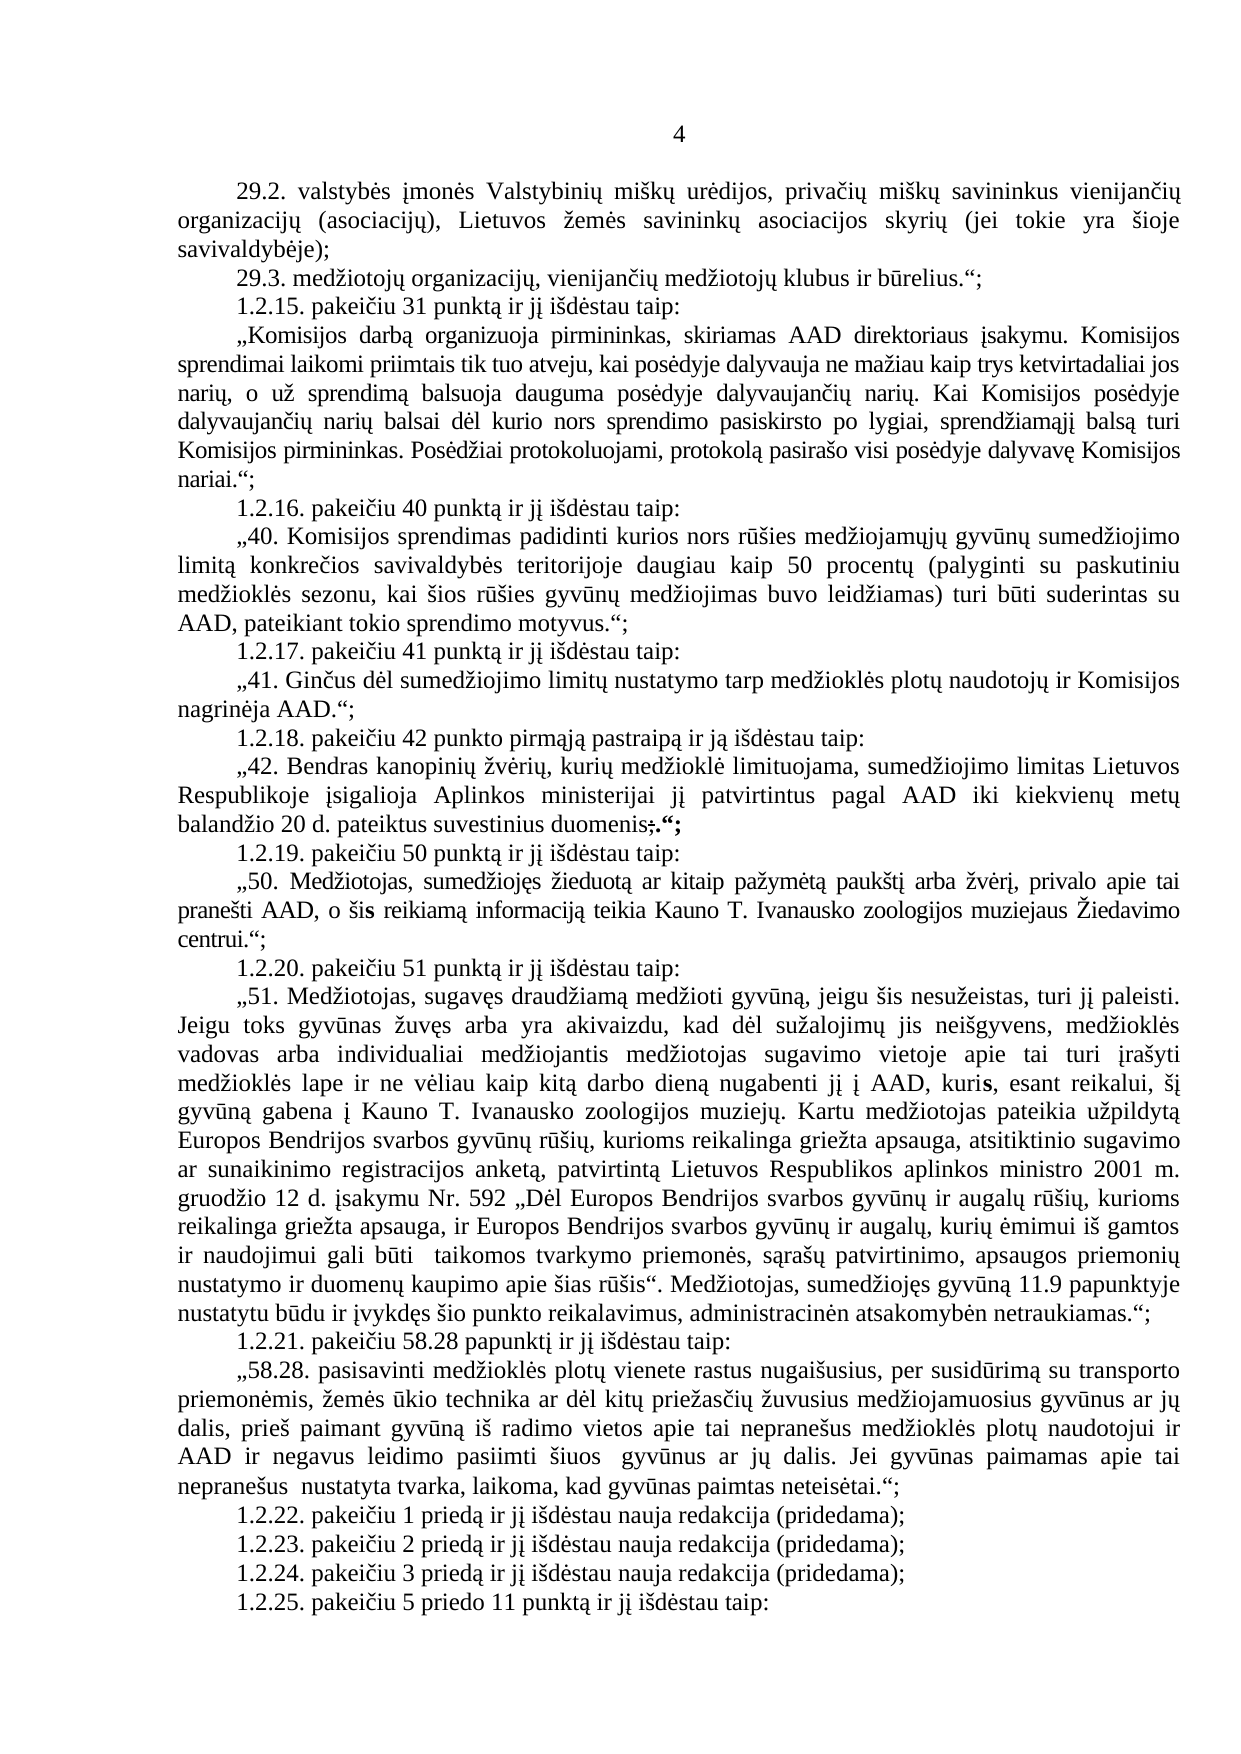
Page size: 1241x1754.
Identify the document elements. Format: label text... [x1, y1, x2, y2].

text 1.2.21. pakeičiu 58.28 papunktį ir jį išdėstau taip: [177, 1326, 1181, 1355]
text 1.2.15. pakeičiu 31 punktą ir jį išdėstau taip: [177, 291, 1181, 320]
text 29.2. valstybės įmonės Valstybinių miškų urėdijos, privačių miškų savininkus vienijančių organizacijų (asociacijų), Lietuvos žemės savininkų asociacijos skyrių (jei tokie yra šioje savivaldybėje); [177, 176, 1181, 263]
text 1.2.17. pakeičiu 41 punktą ir jį išdėstau taip: [177, 636, 1181, 665]
text „Komisijos darbą organizuoja pirmininkas, skiriamas AAD direktoriaus įsakymu. Komisijos sprendimai laikomi priimtais tik tuo atveju, kai posėdyje dalyvauja ne mažiau kaip trys ketvirtadaliai jos narių, o už sprendimą balsuoja dauguma posėdyje dalyvaujančių narių. Kai Komisijos posėdyje dalyvaujančių narių balsai dėl kurio nors sprendimo pasiskirsto po lygiai, sprendžiamąjį balsą turi Komisijos pirmininkas. Posėdžiai protokoluojami, protokolą pasirašo visi posėdyje dalyvavę Komisijos nariai.“; [177, 320, 1181, 493]
text „51. Medžiotojas, sugavęs draudžiamą medžioti gyvūną, jeigu šis nesužeistas, turi jį paleisti. Jeigu toks gyvūnas žuvęs arba yra akivaizdu, kad dėl sužalojimų jis neišgyvens, medžioklės vadovas arba individualiai medžiojantis medžiotojas sugavimo vietoje apie tai turi įrašyti medžioklės lape ir ne vėliau kaip kitą darbo dieną nugabenti jį į AAD, kuris, esant reikalui, šį gyvūną gabena į Kauno T. Ivanausko zoologijos muziejų. Kartu medžiotojas pateikia užpildytą Europos Bendrijos svarbos gyvūnų rūšių, kurioms reikalinga griežta apsauga, atsitiktinio sugavimo ar sunaikinimo registracijos anketą, patvirtintą Lietuvos Respublikos aplinkos ministro 2001 m. gruodžio 12 d. įsakymu Nr. 592 „Dėl Europos Bendrijos svarbos gyvūnų ir augalų rūšių, kurioms reikalinga griežta apsauga, ir Europos Bendrijos svarbos gyvūnų ir augalų, kurių ėmimui iš gamtos ir naudojimui gali būti taikomos tvarkymo priemonės, sąrašų patvirtinimo, apsaugos priemonių nustatymo ir duomenų kaupimo apie šias rūšis“. Medžiotojas, sumedžiojęs gyvūną 11.9 papunktyje nustatytu būdu ir įvykdęs šio punkto reikalavimus, administracinėn atsakomybėn netraukiamas.“; [177, 981, 1181, 1326]
text 29.3. medžiotojų organizacijų, vienijančių medžiotojų klubus ir būrelius.“; [177, 263, 1181, 291]
text „50. Medžiotojas, sumedžiojęs žieduotą ar kitaip pažymėtą paukštį arba žvėrį, privalo apie tai pranešti AAD, o šis reikiamą informaciją teikia Kauno T. Ivanausko zoologijos muziejaus Žiedavimo centrui.“; [177, 866, 1181, 953]
text 1.2.24. pakeičiu 3 priedą ir jį išdėstau nauja redakcija (pridedama); [177, 1558, 1181, 1587]
text „41. Ginčus dėl sumedžiojimo limitų nustatymo tarp medžioklės plotų naudotojų ir Komisijos nagrinėja AAD.“; [177, 665, 1181, 723]
text 1.2.16. pakeičiu 40 punktą ir jį išdėstau taip: [177, 493, 1181, 521]
text 1.2.25. pakeičiu 5 priedo 11 punktą ir jį išdėstau taip: [177, 1587, 1181, 1616]
text „42. Bendras kanopinių žvėrių, kurių medžioklė limituojama, sumedžiojimo limitas Lietuvos Respublikoje įsigalioja Aplinkos ministerijai jį patvirtintus pagal AAD iki kiekvienų metų balandžio 20 d. pateiktus suvestinius duomenis;.“; [177, 751, 1181, 838]
text 1.2.23. pakeičiu 2 priedą ir jį išdėstau nauja redakcija (pridedama); [177, 1529, 1181, 1558]
text 1.2.20. pakeičiu 51 punktą ir jį išdėstau taip: [177, 953, 1181, 981]
text 1.2.18. pakeičiu 42 punkto pirmąją pastraipą ir ją išdėstau taip: [177, 723, 1181, 751]
text „58.28. pasisavinti medžioklės plotų vienete rastus nugaišusius, per susidūrimą su transporto priemonėmis, žemės ūkio technika ar dėl kitų priežasčių žuvusius medžiojamuosius gyvūnus ar jų dalis, prieš paimant gyvūną iš radimo vietos apie tai nepranešus medžioklės plotų naudotojui ir AAD ir negavus leidimo pasiimti šiuos gyvūnus ar jų dalis. Jei gyvūnas paimamas apie tai nepranešus nustatyta tvarka, laikoma, kad gyvūnas paimtas neteisėtai.“; [177, 1355, 1181, 1501]
text 1.2.22. pakeičiu 1 priedą ir jį išdėstau nauja redakcija (pridedama); [177, 1501, 1181, 1529]
text 1.2.19. pakeičiu 50 punktą ir jį išdėstau taip: [177, 838, 1181, 866]
text „40. Komisijos sprendimas padidinti kurios nors rūšies medžiojamųjų gyvūnų sumedžiojimo limitą konkrečios savivaldybės teritorijoje daugiau kaip 50 procentų (palyginti su paskutiniu medžioklės sezonu, kai šios rūšies gyvūnų medžiojimas buvo leidžiamas) turi būti suderintas su AAD, pateikiant tokio sprendimo motyvus.“; [177, 521, 1181, 636]
